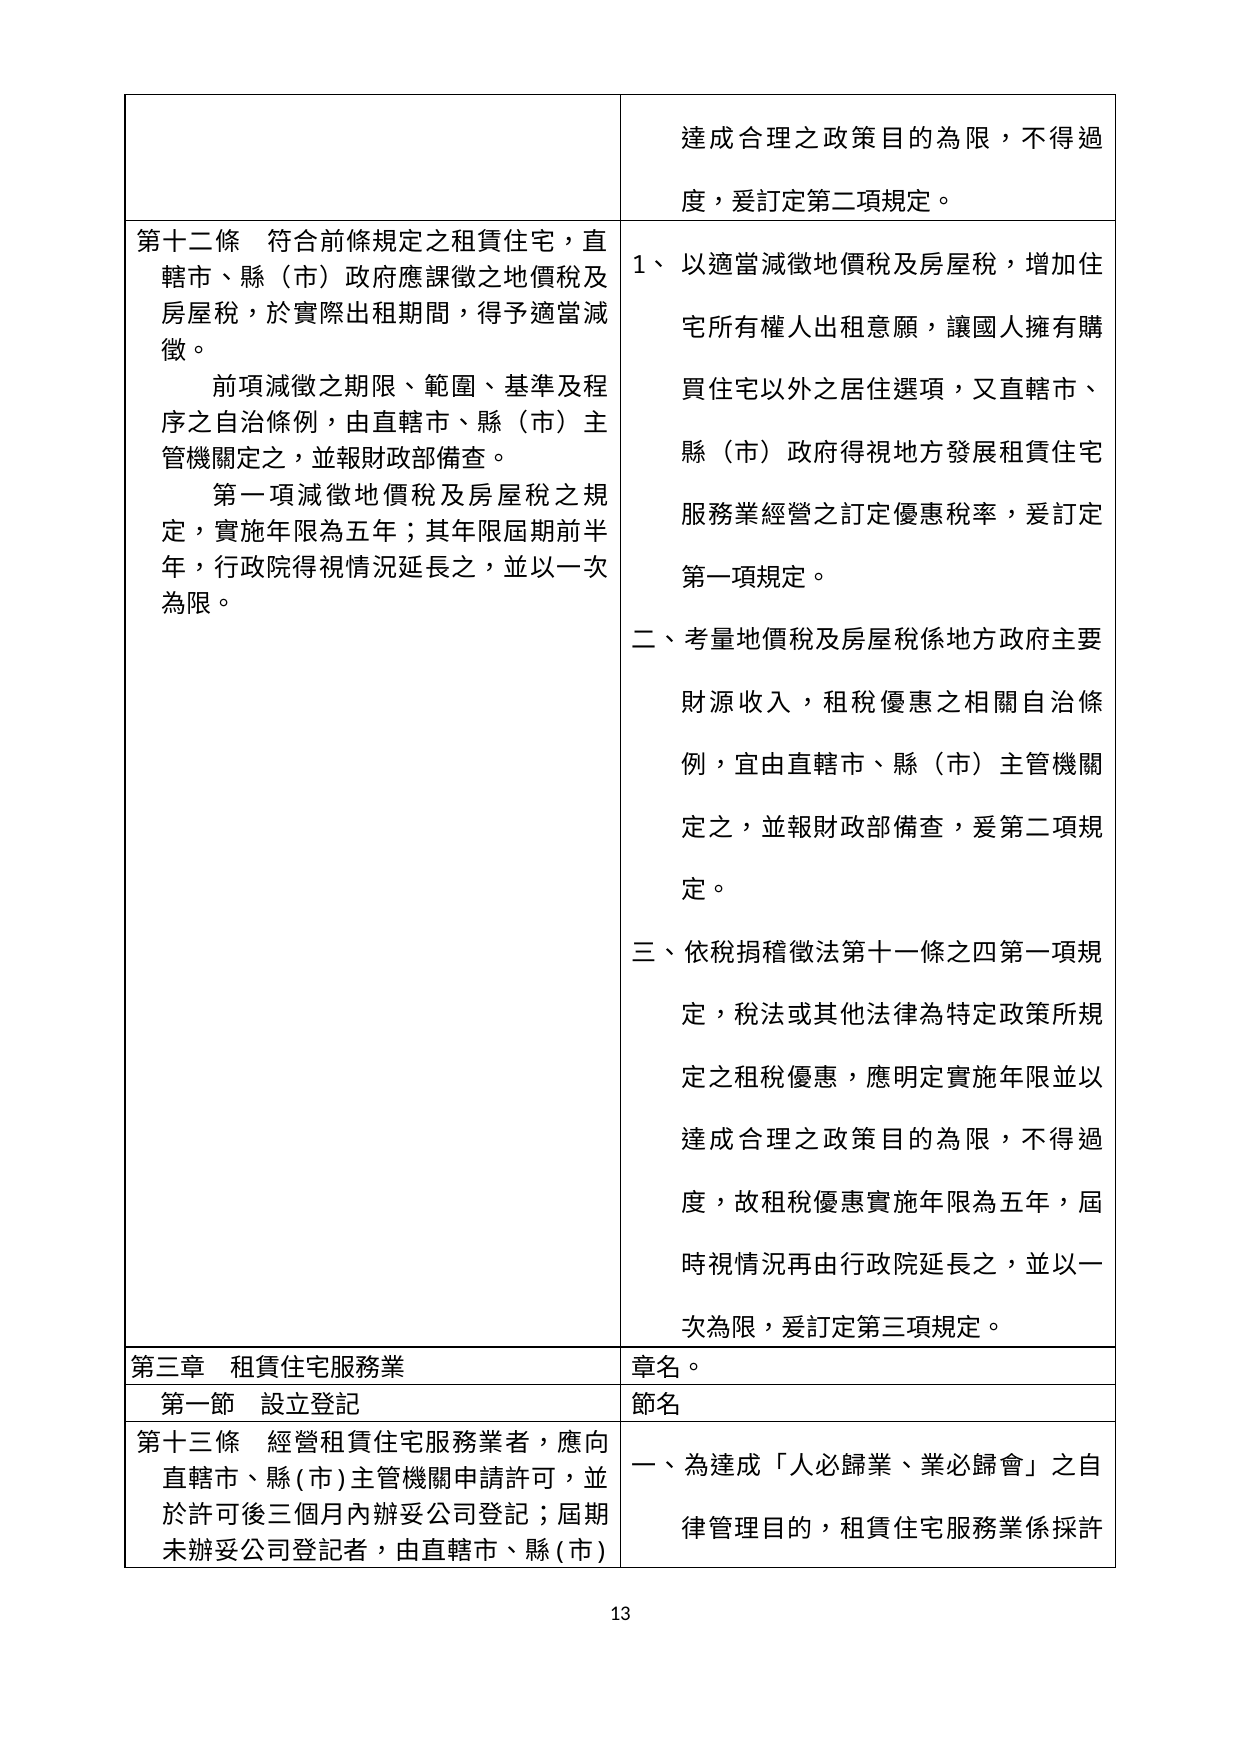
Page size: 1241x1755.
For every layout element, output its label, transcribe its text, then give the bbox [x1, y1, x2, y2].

table_cell 一、為達成「人必歸業、業必歸會」之自律管理目的，租賃住宅服務業係採許 [621, 1422, 1115, 1567]
table_cell 第十三條 經營租賃住宅服務業者，應向直轄市、縣(市)主管機關申請許可，並於許可後三個月內辦妥公司登記；屆期未辦妥公司登記者，由直轄市、縣(市) [126, 1422, 620, 1567]
table_cell 第一節 設立登記 [126, 1385, 620, 1421]
table_cell 節名 [621, 1385, 1115, 1421]
table_cell 以適當減徵地價稅及房屋稅，增加住宅所有權人出租意願，讓國人擁有購買住宅以外之居住選項，又直轄市、縣（市）政府得視地方發展租賃住宅服務業經營之訂定優惠稅率，爰訂定第一項規定。 二、考量地價稅及房屋稅係地方政府主要財源收入，租稅優惠之相關自治條例，宜由直轄市、縣（市）主管機關定之，並報財政部備查，爰第二項規定。 三、依稅捐稽徵法第十一條之四第一項規定，稅法或其他法律為特定政策所規定之租稅優惠，應明定實施年限並以達成合理之政策目的為限，不得過度，故租稅優惠實施年限為五年，屆時視情況再由行政院延長之，並以一次為限，爰訂定第三項規定。 [621, 221, 1115, 1346]
table_cell 第三章 租賃住宅服務業 [126, 1348, 620, 1384]
table_cell 達成合理之政策目的為限，不得過度，爰訂定第二項規定。 [621, 95, 1115, 220]
table_cell 第十二條 符合前條規定之租賃住宅，直轄市、縣（市）政府應課徵之地價稅及房屋稅，於實際出租期間，得予適當減徵。 前項減徵之期限、範圍、基準及程序之自治條例，由直轄市、縣（市）主管機關定之，並報財政部備查。 第一項減徵地價稅及房屋稅之規定，實施年限為五年；其年限屆期前半年，行政院得視情況延長之，並以一次為限。 [126, 221, 620, 1346]
table_cell [126, 95, 620, 220]
table_cell 章名。 [621, 1348, 1115, 1384]
